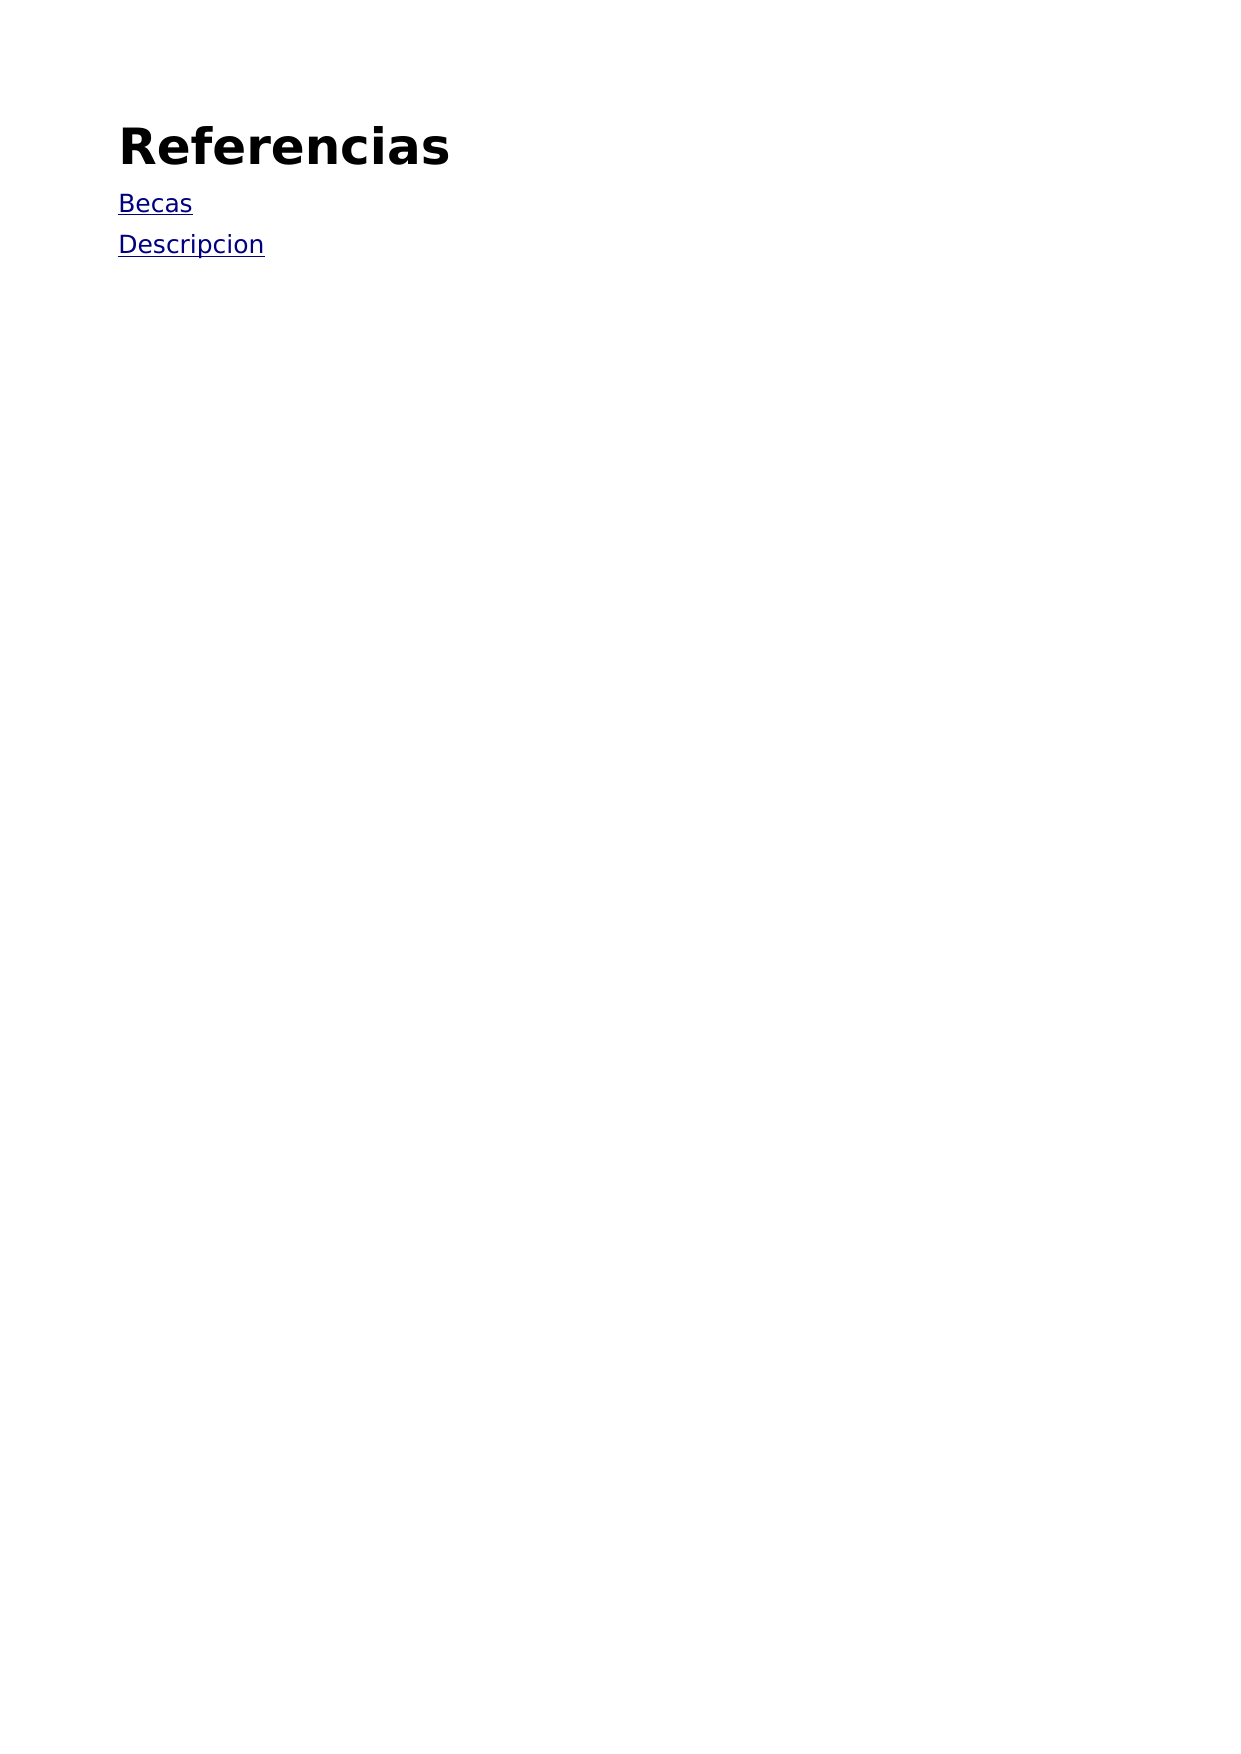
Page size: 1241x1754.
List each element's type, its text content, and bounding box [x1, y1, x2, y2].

text Becas [118, 189, 1122, 218]
text Descripcion [118, 231, 1122, 260]
subtitle Referencias [118, 118, 1122, 176]
